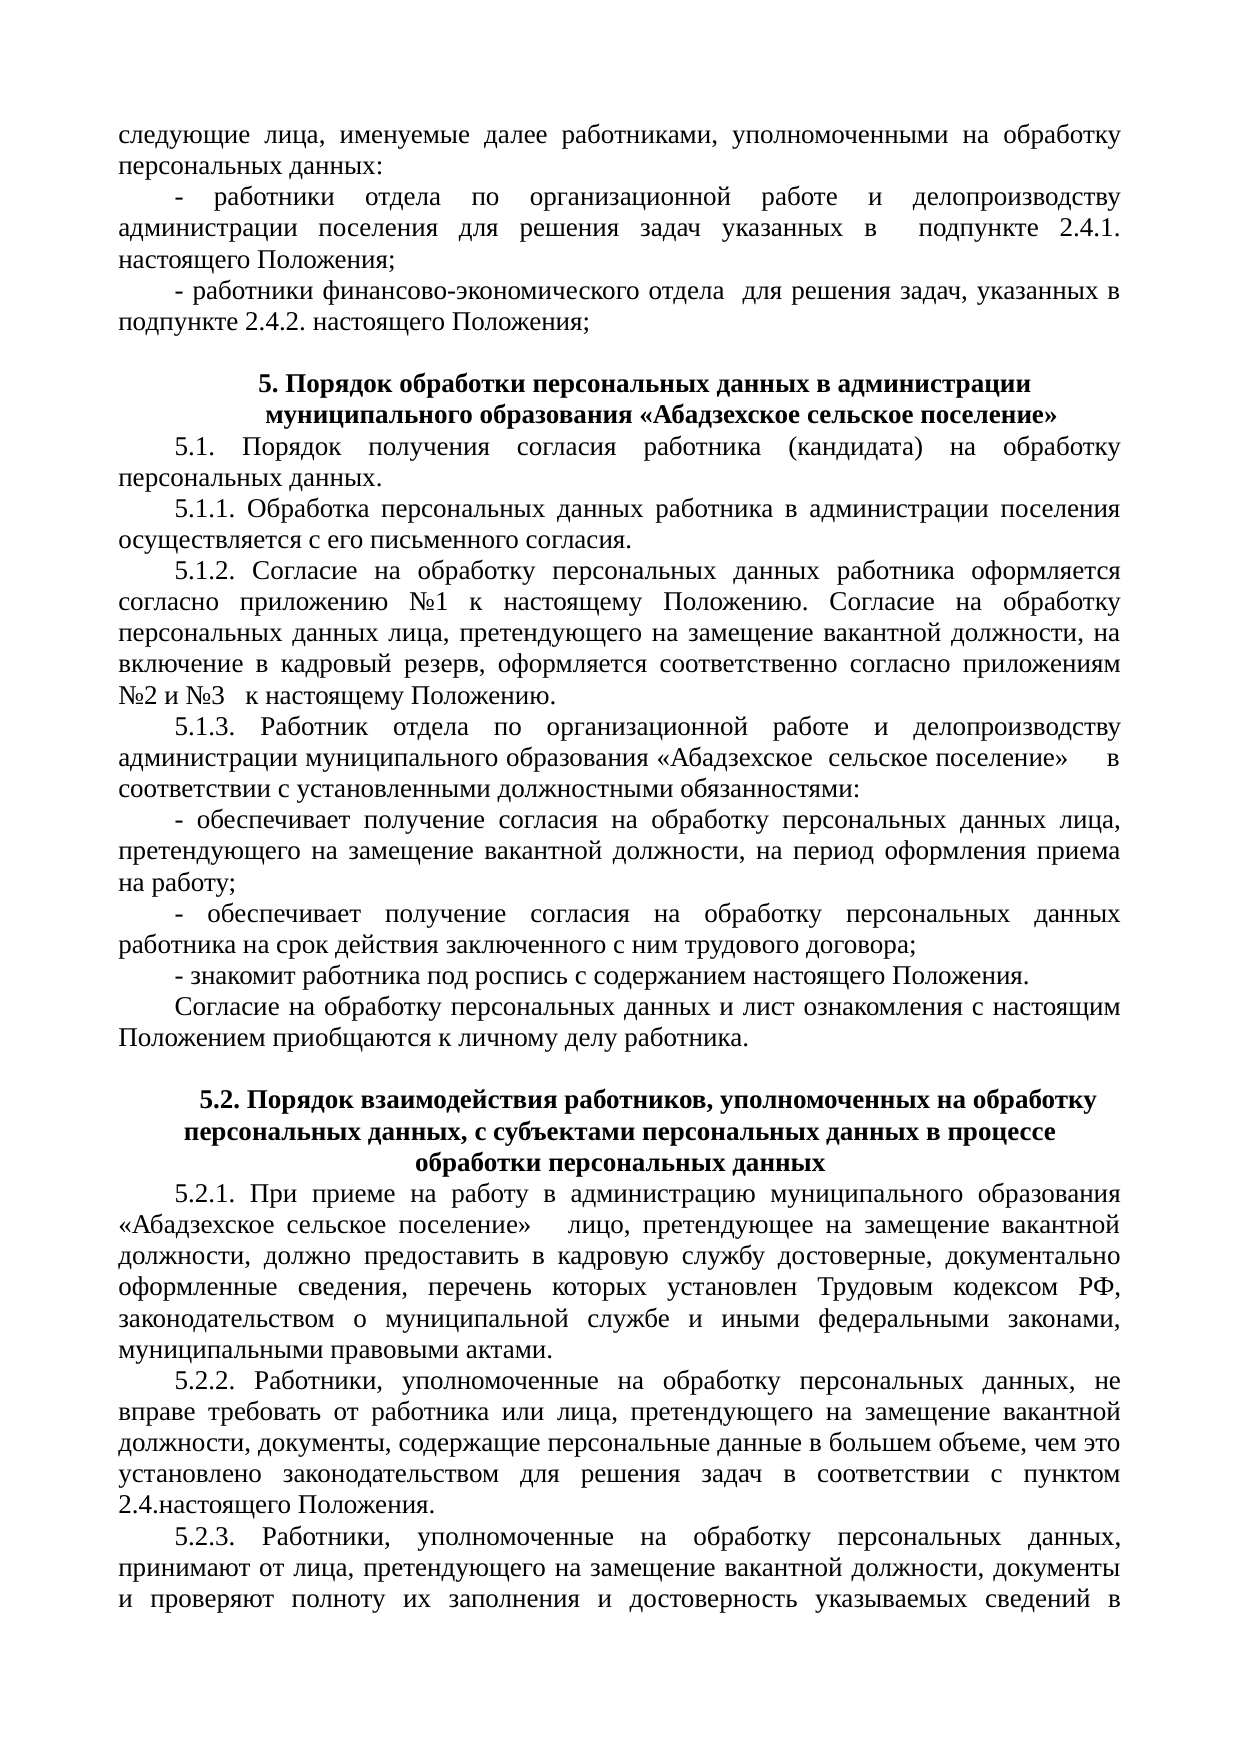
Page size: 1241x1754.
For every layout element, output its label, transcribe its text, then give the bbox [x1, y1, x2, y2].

text Согласие на обработку персональных данных и лист ознакомления с настоящим Положением приобщаются к личному делу работника. [118, 990, 1122, 1052]
text 5.2.3. Работники, уполномоченные на обработку персональных данных, принимают от лица, претендующего на замещение вакантной должности, документы и проверяют полноту их заполнения и достоверность указываемых сведений в [118, 1520, 1122, 1613]
text 5.2.1. При приеме на работу в администрацию муниципального образования «Абадзехское сельское поселение» лицо, претендующее на замещение вакантной должности, должно предоставить в кадровую службу достоверные, документально оформленные сведения, перечень которых установлен Трудовым кодексом РФ, законодательством о муниципальной службе и иными федеральными законами, муниципальными правовыми актами. [118, 1177, 1122, 1364]
text 5.2.2. Работники, уполномоченные на обработку персональных данных, не вправе требовать от работника или лица, претендующего на замещение вакантной должности, документы, содержащие персональные данные в большем объеме, чем это установлено законодательством для решения задач в соответствии с пунктом 2.4.настоящего Положения. [118, 1364, 1122, 1520]
text 5.2. Порядок взаимодействия работников, уполномоченных на обработку персональных данных, с субъектами персональных данных в процессе обработки персональных данных [118, 1084, 1122, 1177]
text 5.1.1. Обработка персональных данных работника в администрации поселения осуществляется с его письменного согласия. [118, 492, 1122, 554]
text - знакомит работника под роспись с содержанием настоящего Положения. [118, 959, 1122, 990]
text 5.1. Порядок получения согласия работника (кандидата) на обработку персональных данных. [118, 429, 1122, 492]
text - обеспечивает получение согласия на обработку персональных данных лица, претендующего на замещение вакантной должности, на период оформления приема на работу; [118, 803, 1122, 897]
text следующие лица, именуемые далее работниками, уполномоченными на обработку персональных данных: [118, 118, 1122, 180]
text - работники финансово-экономического отдела для решения задач, указанных в подпункте 2.4.2. настоящего Положения; [118, 274, 1122, 336]
text - работники отдела по организационной работе и делопроизводству администрации поселения для решения задач указанных в подпункте 2.4.1. настоящего Положения; [118, 180, 1122, 274]
text 5.1.3. Работник отдела по организационной работе и делопроизводству администрации муниципального образования «Абадзехское сельское поселение» в соответствии с установленными должностными обязанностями: [118, 710, 1122, 803]
text 5. Порядок обработки персональных данных в администрации [118, 367, 1122, 398]
text 5.1.2. Согласие на обработку персональных данных работника оформляется согласно приложению №1 к настоящему Положению. Согласие на обработку персональных данных лица, претендующего на замещение вакантной должности, на включение в кадровый резерв, оформляется соответственно согласно приложениям №2 и №3 к настоящему Положению. [118, 554, 1122, 710]
text муниципального образования «Абадзехское сельское поселение» [118, 398, 1122, 429]
text - обеспечивает получение согласия на обработку персональных данных работника на срок действия заключенного с ним трудового договора; [118, 897, 1122, 959]
